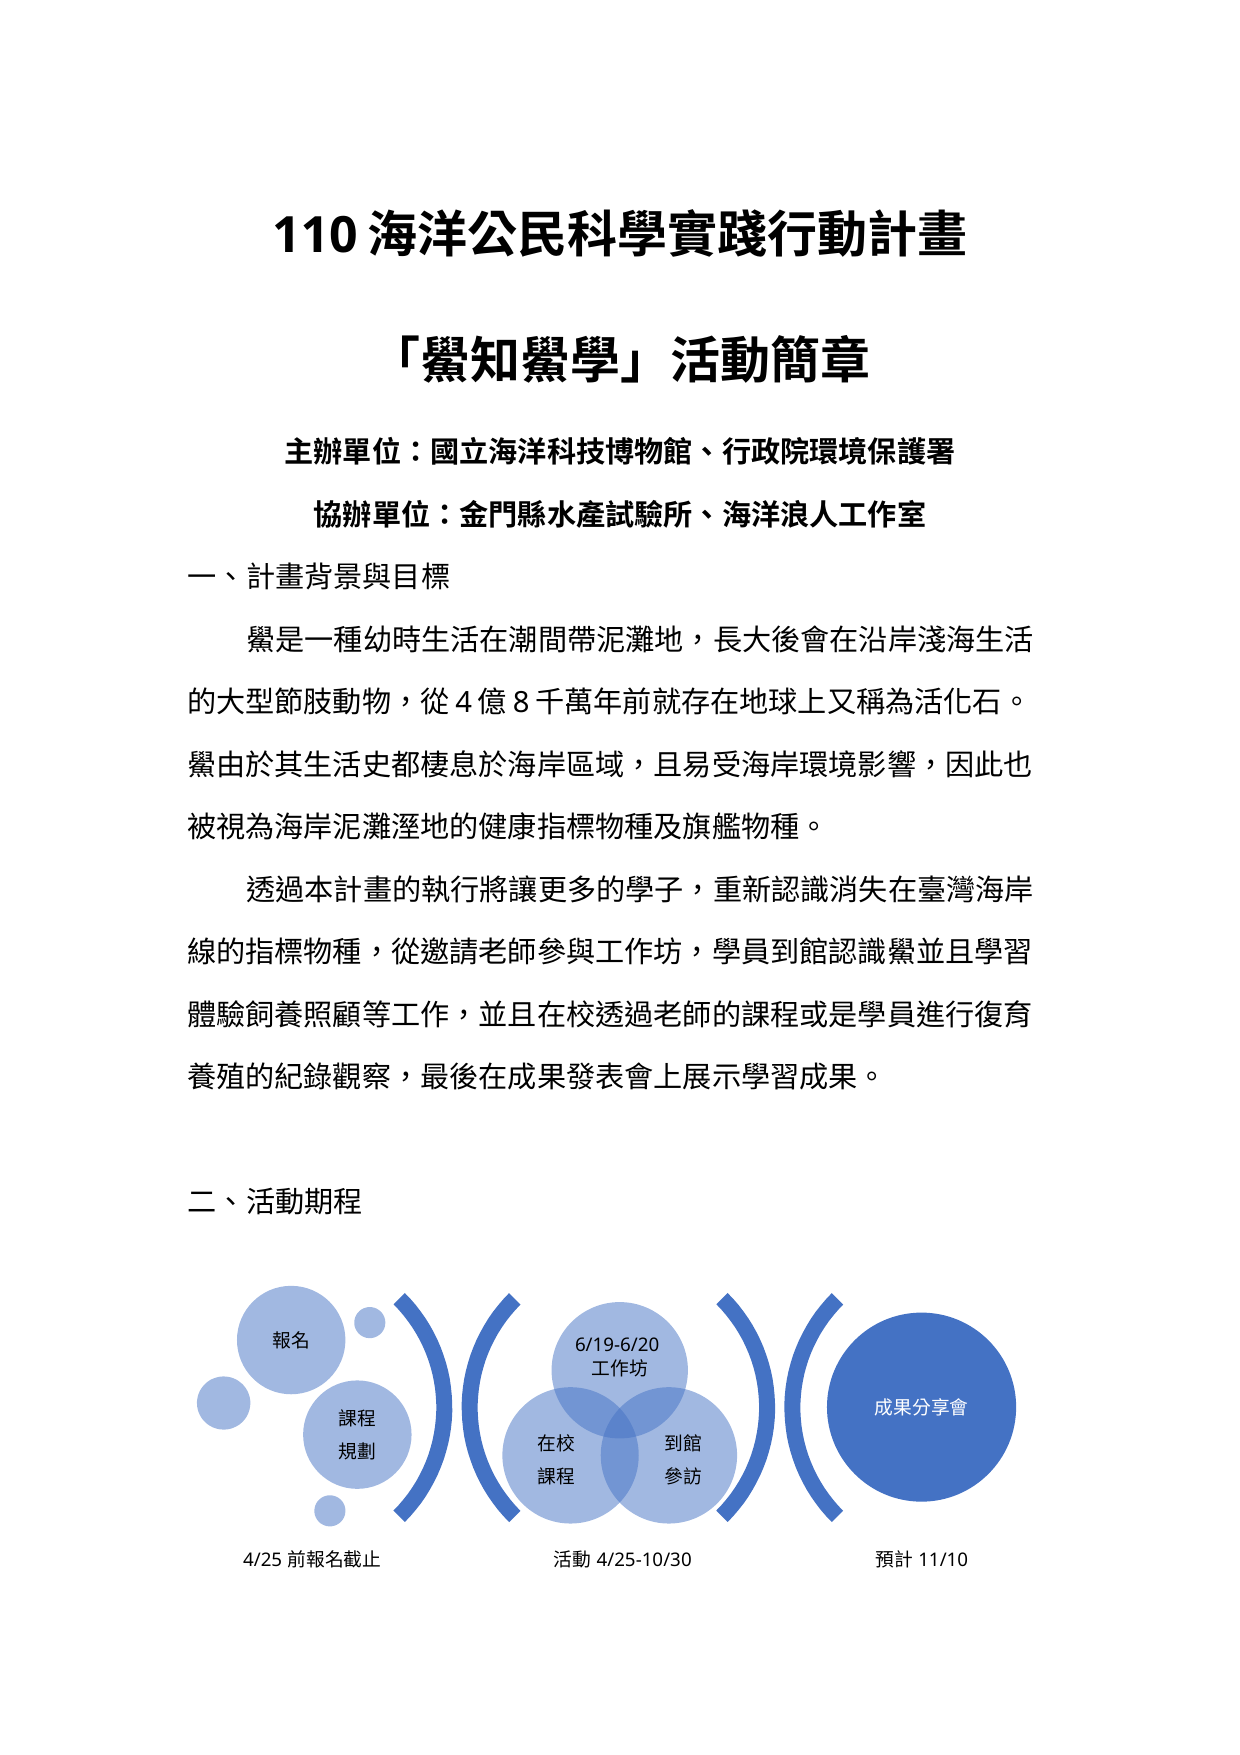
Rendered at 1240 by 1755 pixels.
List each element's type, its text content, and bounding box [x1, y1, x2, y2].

text 透過本計畫的執行將讓更多的學子，重新認識消失在臺灣海岸線的指標物種，從邀請老師參與工作坊，學員到館認識鱟並且學習體驗飼養照顧等工作，並且在校透過老師的課程或是學員進行復育養殖的紀錄觀察，最後在成果發表會上展示學習成果。 [187, 846, 1052, 1096]
text 一、計畫背景與目標 [187, 533, 1052, 596]
text 二、活動期程 [187, 1158, 1052, 1221]
text 主辦單位：國立海洋科技博物館、行政院環境保護署 [187, 408, 1052, 471]
text 「鱟知鱟學」活動簡章 [187, 283, 1052, 408]
text 110海洋公民科學實踐行動計畫 [187, 158, 1052, 283]
text 協辦單位：金門縣水產試驗所、海洋浪人工作室 [187, 471, 1052, 533]
text 鱟是一種幼時生活在潮間帶泥灘地，長大後會在沿岸淺海生活的大型節肢動物，從4億8千萬年前就存在地球上又稱為活化石。鱟由於其生活史都棲息於海岸區域，且易受海岸環境影響，因此也被視為海岸泥灘溼地的健康指標物種及旗艦物種。 [187, 596, 1052, 846]
